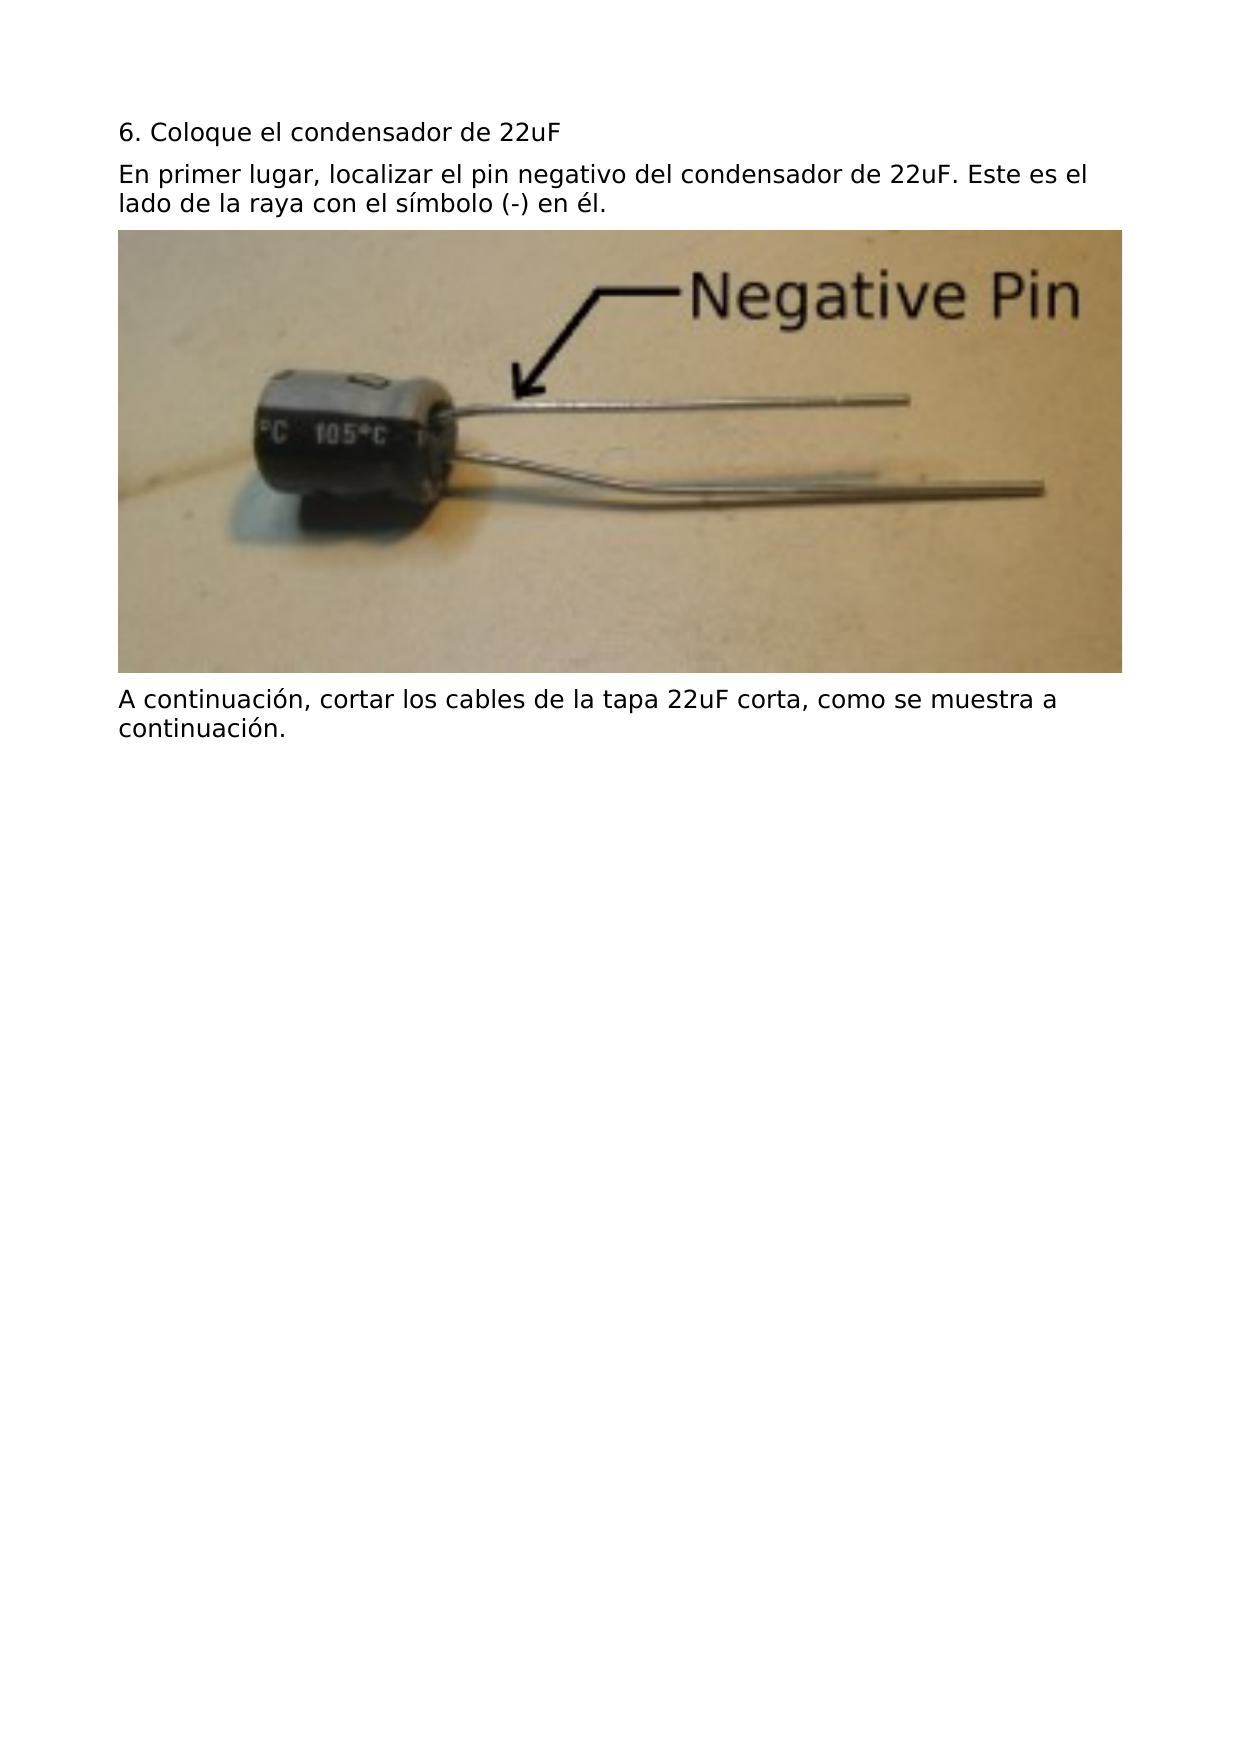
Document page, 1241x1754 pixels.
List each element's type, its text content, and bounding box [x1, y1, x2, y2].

text A continuación, cortar los cables de la tapa 22uF corta, como se muestra a continuación. [118, 685, 1122, 743]
text En primer lugar, localizar el pin negativo del condensador de 22uF. Este es el lado de la raya con el símbolo (-) en él. [118, 160, 1122, 218]
text 6. Coloque el condensador de 22uF [118, 118, 1122, 147]
picture [118, 230, 1123, 673]
